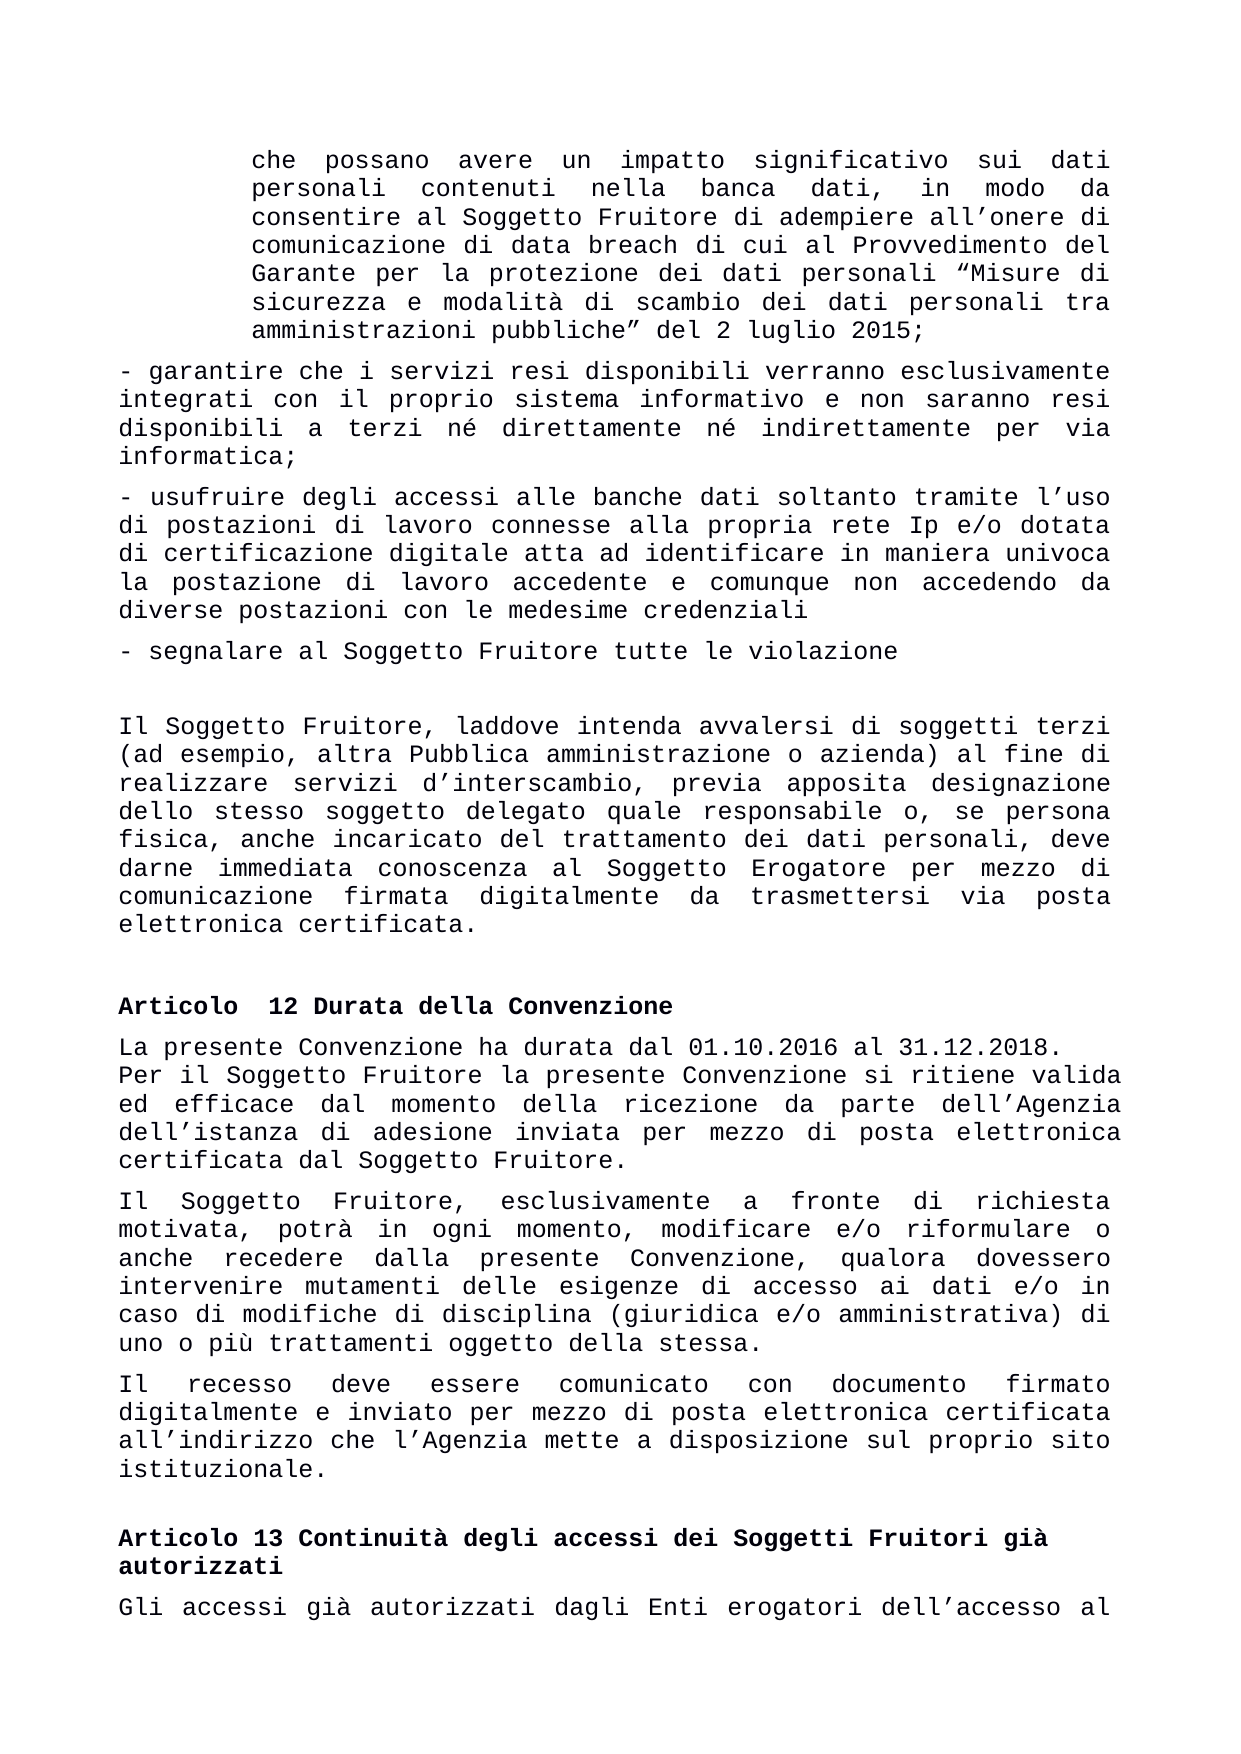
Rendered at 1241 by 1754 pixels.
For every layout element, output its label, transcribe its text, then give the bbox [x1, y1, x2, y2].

subtitle Articolo 13 Continuità degli accessi dei Soggetti Fruitori già autorizzati [118, 1525, 1122, 1582]
list che possano avere un impatto significativo sui dati personali contenuti nella banca dati, in modo da consentire al Soggetto Fruitore di adempiere all’onere di comunicazione di data breach di cui al Provvedimento del Garante per la protezione dei dati personali “Misure di sicurezza e modalità di scambio dei dati personali tra amministrazioni pubbliche” del 2 luglio 2015; [207, 148, 1111, 346]
list - garantire che i servizi resi disponibili verranno esclusivamente integrati con il proprio sistema informativo e non saranno resi disponibili a terzi né direttamente né indirettamente per via informatica; [118, 358, 1111, 472]
subtitle Articolo 12 Durata della Convenzione [118, 994, 791, 1022]
list - usufruire degli accessi alle banche dati soltanto tramite l’uso di postazioni di lavoro connesse alla propria rete Ip e/o dotata di certificazione digitale atta ad identificare in maniera univoca la postazione di lavoro accedente e comunque non accedendo da diverse postazioni con le medesime credenziali [118, 484, 1111, 626]
text Il recesso deve essere comunicato con documento firmato digitalmente e inviato per mezzo di posta elettronica certificata all’indirizzo che l’Agenzia mette a disposizione sul proprio sito istituzionale. [118, 1371, 1111, 1484]
text Per il Soggetto Fruitore la presente Convenzione si ritiene valida ed efficace dal momento della ricezione da parte dell’Agenzia dell’istanza di adesione inviata per mezzo di posta elettronica certificata dal Soggetto Fruitore. [118, 1063, 1122, 1176]
text La presente Convenzione ha durata dal 01.10.2016 al 31.12.2018. [118, 1034, 1111, 1063]
text Gli accessi già autorizzati dagli Enti erogatori dell’accesso al [118, 1594, 1111, 1623]
list - segnalare al Soggetto Fruitore tutte le violazione [118, 638, 1111, 667]
text Il Soggetto Fruitore, esclusivamente a fronte di richiesta motivata, potrà in ogni momento, modificare e/o riformulare o anche recedere dalla presente Convenzione, qualora dovessero intervenire mutamenti delle esigenze di accesso ai dati e/o in caso di modifiche di disciplina (giuridica e/o amministrativa) di uno o più trattamenti oggetto della stessa. [118, 1189, 1111, 1359]
text Il Soggetto Fruitore, laddove intenda avvalersi di soggetti terzi (ad esempio, altra Pubblica amministrazione o azienda) al fine di realizzare servizi d’interscambio, previa apposita designazione dello stesso soggetto delegato quale responsabile o, se persona fisica, anche incaricato del trattamento dei dati personali, deve darne immediata conoscenza al Soggetto Erogatore per mezzo di comunicazione firmata digitalmente da trasmettersi via posta elettronica certificata. [118, 714, 1111, 940]
